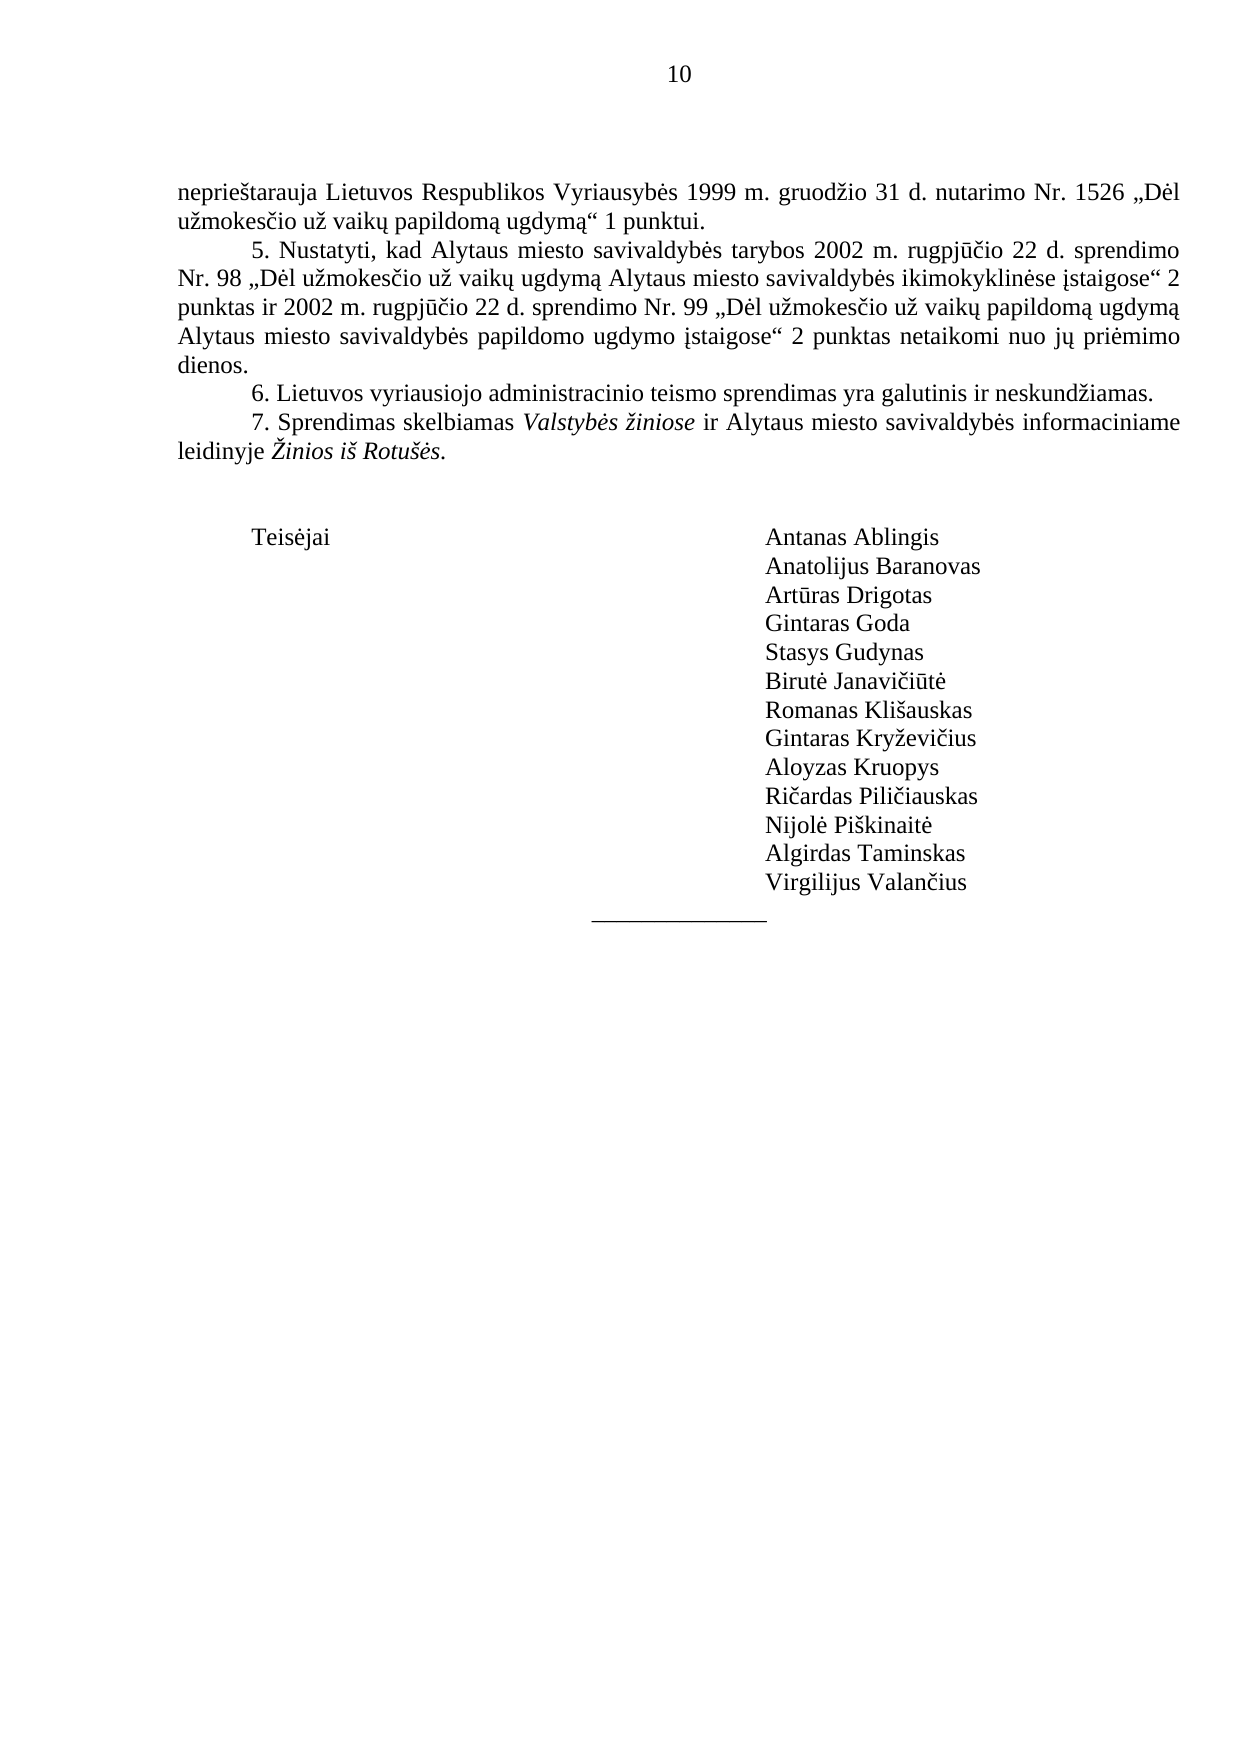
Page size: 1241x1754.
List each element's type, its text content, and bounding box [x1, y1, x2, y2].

text Gintaras Kryževičius [177, 723, 1181, 752]
text neprieštarauja Lietuvos Respublikos Vyriausybės 1999 m. gruodžio 31 d. nutarimo Nr. 1526 „Dėl užmokesčio už vaikų papildomą ugdymą“ 1 punktui. [177, 177, 1181, 235]
text 7. Sprendimas skelbiamas Valstybės žiniose ir Alytaus miesto savivaldybės informaciniame leidinyje Žinios iš Rotušės. [177, 407, 1181, 465]
text Algirdas Taminskas [177, 838, 1181, 867]
text Teisėjai Antanas Ablingis [177, 522, 1181, 551]
text Stasys Gudynas [177, 637, 1181, 666]
text Birutė Janavičiūtė [177, 666, 1181, 695]
text Ričardas Piličiauskas [177, 781, 1181, 810]
text Virgilijus Valančius [177, 867, 1181, 896]
text Anatolijus Baranovas [177, 551, 1181, 580]
text Nijolė Piškinaitė [177, 810, 1181, 838]
text 6. Lietuvos vyriausiojo administracinio teismo sprendimas yra galutinis ir neskundžiamas. [177, 378, 1181, 407]
text Gintaras Goda [177, 608, 1181, 637]
text Aloyzas Kruopys [177, 752, 1181, 781]
text Romanas Klišauskas [177, 695, 1181, 723]
text Artūras Drigotas [177, 580, 1181, 608]
text 5. Nustatyti, kad Alytaus miesto savivaldybės tarybos 2002 m. rugpjūčio 22 d. sprendimo Nr. 98 „Dėl užmokesčio už vaikų ugdymą Alytaus miesto savivaldybės ikimokyklinėse įstaigose“ 2 punktas ir 2002 m. rugpjūčio 22 d. sprendimo Nr. 99 „Dėl užmokesčio už vaikų papildomą ugdymą Alytaus miesto savivaldybės papildomo ugdymo įstaigose“ 2 punktas netaikomi nuo jų priėmimo dienos. [177, 235, 1181, 378]
text ______________ [177, 896, 1181, 925]
